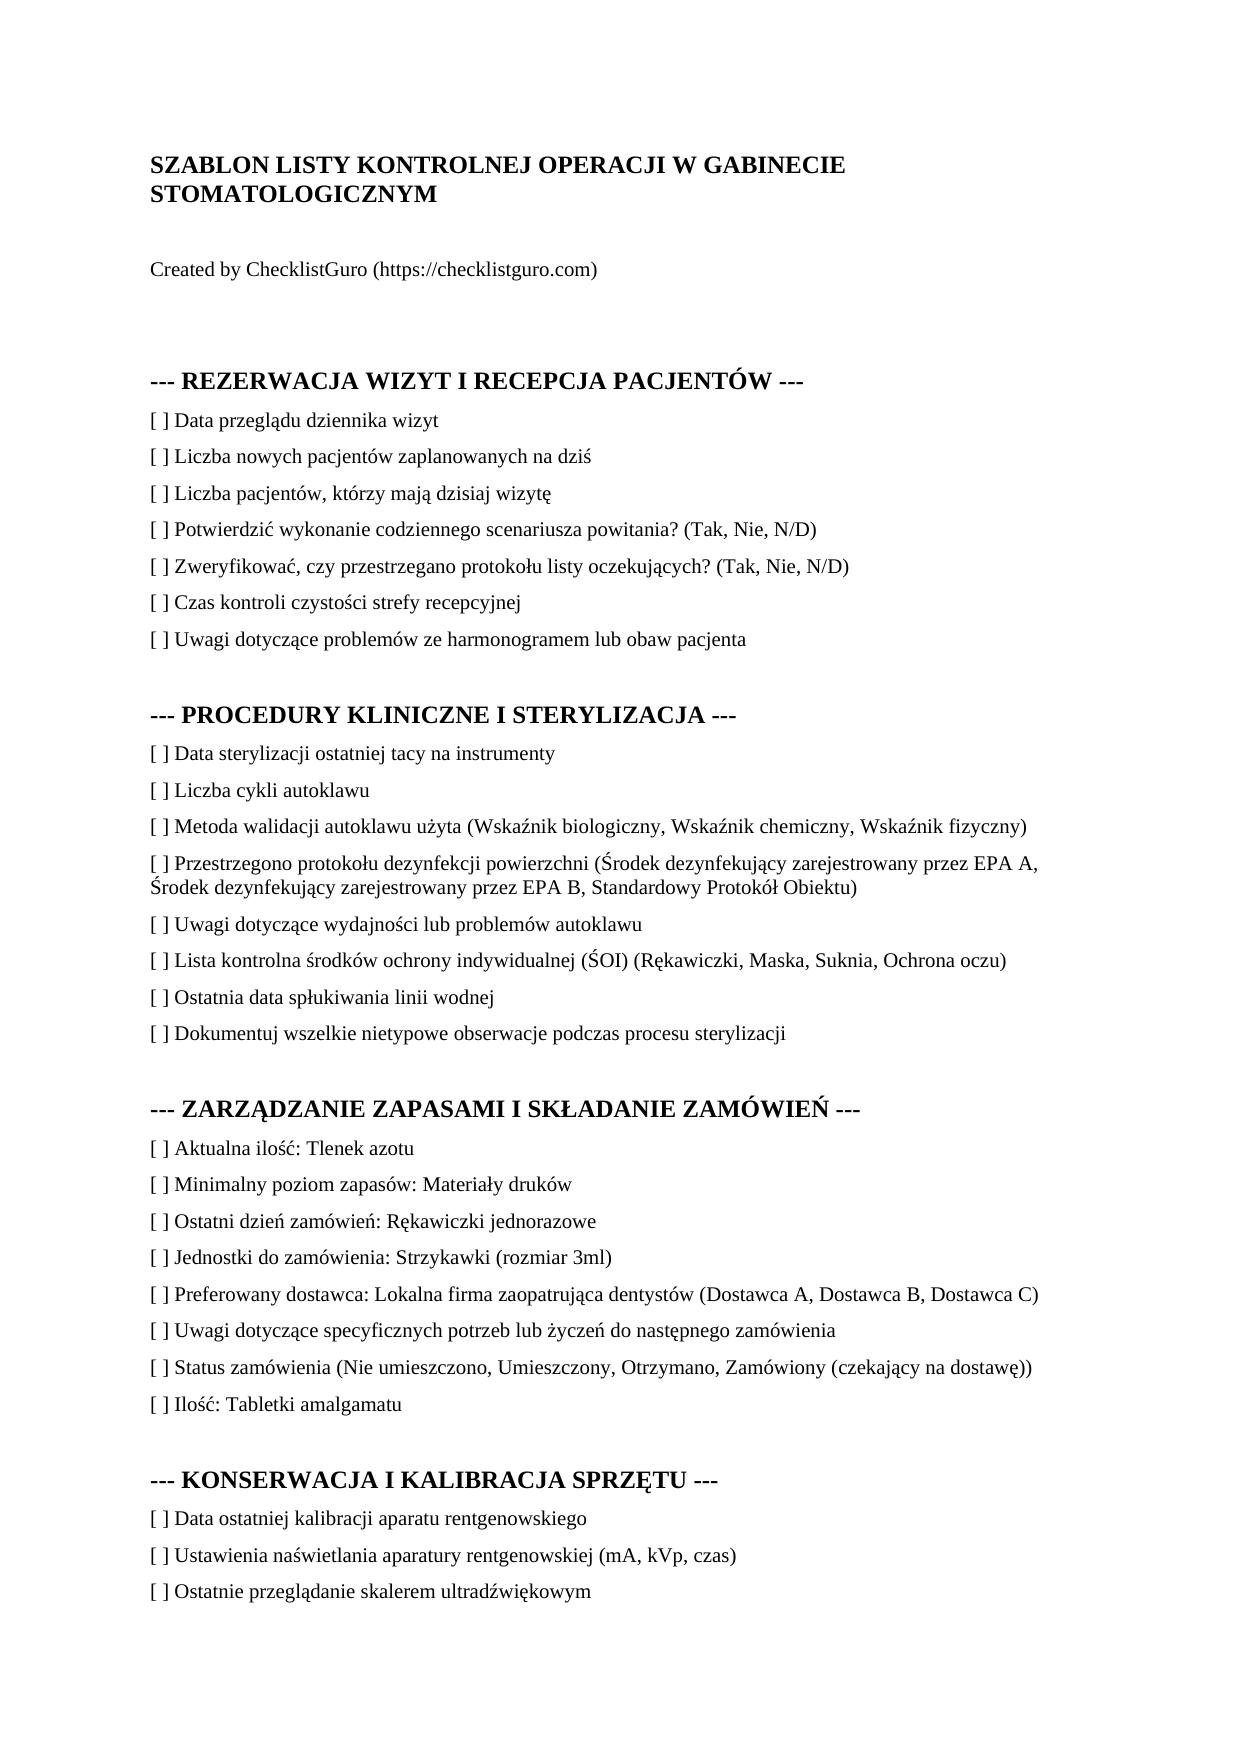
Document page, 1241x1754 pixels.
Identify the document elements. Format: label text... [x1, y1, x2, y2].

text SZABLON LISTY KONTROLNEJ OPERACJI W GABINECIE STOMATOLOGICZNYM [150, 150, 1090, 207]
text [ ] Data ostatniej kalibracji aparatu rentgenowskiego [150, 1506, 1090, 1530]
text --- KONSERWACJA I KALIBRACJA SPRZĘTU --- [150, 1465, 1090, 1493]
text [ ] Ostatnia data spłukiwania linii wodnej [150, 985, 1090, 1009]
text [ ] Data przeglądu dziennika wizyt [150, 407, 1090, 432]
text [ ] Przestrzegono protokołu dezynfekcji powierzchni (Środek dezynfekujący zarejestrowany przez EPA A, Środek dezynfekujący zarejestrowany przez EPA B, Standardowy Protokół Obiektu) [150, 851, 1090, 899]
text [ ] Uwagi dotyczące problemów ze harmonogramem lub obaw pacjenta [150, 627, 1090, 651]
text [ ] Czas kontroli czystości strefy recepcyjnej [150, 590, 1090, 614]
text [ ] Ustawienia naświetlania aparatury rentgenowskiej (mA, kVp, czas) [150, 1542, 1090, 1567]
text [ ] Preferowany dostawca: Lokalna firma zaopatrująca dentystów (Dostawca A, Dostawca B, Dostawca C) [150, 1282, 1090, 1306]
text [ ] Minimalny poziom zapasów: Materiały druków [150, 1172, 1090, 1196]
text [ ] Potwierdzić wykonanie codziennego scenariusza powitania? (Tak, Nie, N/D) [150, 517, 1090, 541]
text [ ] Liczba nowych pacjentów zaplanowanych na dziś [150, 444, 1090, 468]
text [ ] Aktualna ilość: Tlenek azotu [150, 1136, 1090, 1160]
text --- REZERWACJA WIZYT I RECEPCJA PACJENTÓW --- [150, 366, 1090, 395]
text [ ] Ostatnie przeglądanie skalerem ultradźwiękowym [150, 1579, 1090, 1603]
text [ ] Jednostki do zamówienia: Strzykawki (rozmiar 3ml) [150, 1245, 1090, 1269]
text [ ] Data sterylizacji ostatniej tacy na instrumenty [150, 741, 1090, 765]
text Created by ChecklistGuro (https://checklistguro.com) [150, 257, 1090, 281]
text [ ] Lista kontrolna środków ochrony indywidualnej (ŚOI) (Rękawiczki, Maska, Suknia, Ochrona oczu) [150, 948, 1090, 972]
text [ ] Zweryfikować, czy przestrzegano protokołu listy oczekujących? (Tak, Nie, N/D) [150, 554, 1090, 578]
text [ ] Uwagi dotyczące wydajności lub problemów autoklawu [150, 912, 1090, 936]
text [ ] Uwagi dotyczące specyficznych potrzeb lub życzeń do następnego zamówienia [150, 1318, 1090, 1342]
text --- ZARZĄDZANIE ZAPASAMI I SKŁADANIE ZAMÓWIEŃ --- [150, 1094, 1090, 1123]
text [ ] Ilość: Tabletki amalgamatu [150, 1392, 1090, 1416]
text --- PROCEDURY KLINICZNE I STERYLIZACJA --- [150, 700, 1090, 729]
text [ ] Metoda walidacji autoklawu użyta (Wskaźnik biologiczny, Wskaźnik chemiczny, Wskaźnik fizyczny) [150, 814, 1090, 838]
text [ ] Dokumentuj wszelkie nietypowe obserwacje podczas procesu sterylizacji [150, 1021, 1090, 1045]
text [ ] Status zamówienia (Nie umieszczono, Umieszczony, Otrzymano, Zamówiony (czekający na dostawę)) [150, 1355, 1090, 1379]
text [ ] Liczba cykli autoklawu [150, 778, 1090, 802]
text [ ] Liczba pacjentów, którzy mają dzisiaj wizytę [150, 481, 1090, 505]
text [ ] Ostatni dzień zamówień: Rękawiczki jednorazowe [150, 1209, 1090, 1233]
